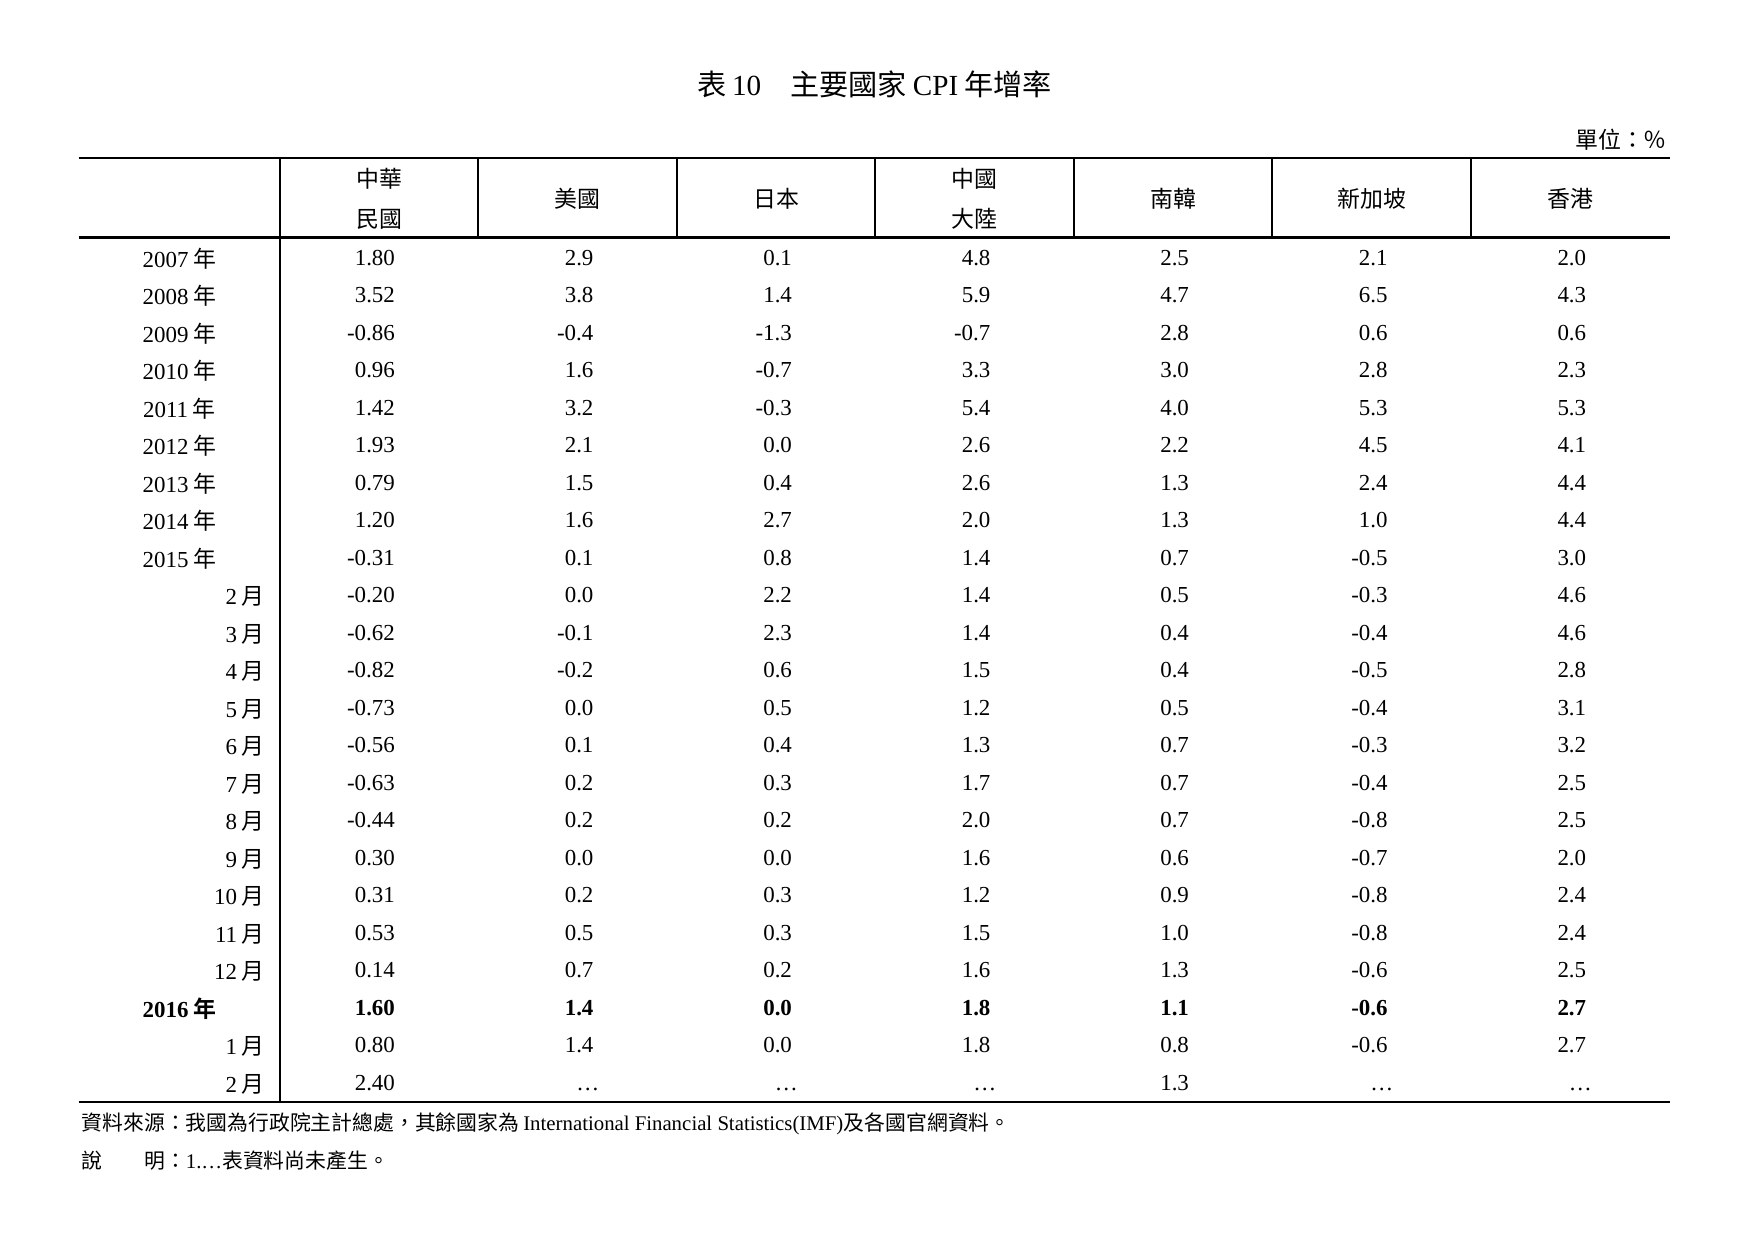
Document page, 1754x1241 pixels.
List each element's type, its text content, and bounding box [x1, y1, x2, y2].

table_cell 0.1 [478, 726, 677, 763]
table_cell 1.0 [1074, 914, 1272, 951]
table_cell -1.3 [677, 314, 875, 351]
table_cell 3.8 [478, 276, 677, 313]
table_cell 4.7 [1074, 276, 1272, 313]
table_cell 0.8 [677, 539, 875, 576]
table_cell 新加坡 [1273, 159, 1470, 236]
table_cell 1.8 [875, 1026, 1074, 1063]
table_cell 5.3 [1272, 389, 1471, 426]
table_cell 0.2 [478, 801, 677, 838]
table_cell 2011年 [79, 389, 279, 426]
table_cell [79, 159, 279, 236]
table_cell 2.6 [875, 426, 1074, 463]
table_cell 2.4 [1471, 876, 1669, 913]
table_cell 0.8 [1074, 1026, 1272, 1063]
table_cell 2.8 [1471, 651, 1669, 688]
table_cell 2.8 [1074, 314, 1272, 351]
table_cell 0.80 [281, 1026, 478, 1063]
table_cell 2007年 [79, 239, 279, 276]
table_cell 0.7 [478, 951, 677, 988]
table_cell 4.6 [1471, 576, 1669, 613]
table_cell -0.86 [281, 314, 478, 351]
table_cell 4.3 [1471, 276, 1669, 313]
table_cell -0.8 [1272, 876, 1471, 913]
table_cell 1.93 [281, 426, 478, 463]
table_cell 4.4 [1471, 501, 1669, 538]
table_cell -0.6 [1272, 989, 1471, 1026]
table_cell 4.6 [1471, 614, 1669, 651]
table_cell 1.80 [281, 239, 478, 276]
table_cell 2015年 [79, 539, 279, 576]
table_cell 1.3 [1074, 464, 1272, 501]
table_cell 5.3 [1471, 389, 1669, 426]
table_cell 1.0 [1272, 501, 1471, 538]
table_cell 1.20 [281, 501, 478, 538]
table_cell 0.0 [478, 839, 677, 876]
table_cell 1.5 [478, 464, 677, 501]
table_cell 2.40 [281, 1064, 478, 1101]
table_cell 0.3 [677, 876, 875, 913]
table_cell 日本 [678, 159, 874, 236]
table_cell 0.5 [1074, 576, 1272, 613]
table_cell 2016年 [79, 989, 279, 1026]
table_cell 0.31 [281, 876, 478, 913]
table_cell -0.31 [281, 539, 478, 576]
table_cell 0.96 [281, 351, 478, 388]
table_cell 2.0 [1471, 239, 1669, 276]
table_cell 1.4 [478, 1026, 677, 1063]
table_cell 2.3 [677, 614, 875, 651]
table_cell 5月 [79, 689, 279, 726]
table_cell 2013年 [79, 464, 279, 501]
table_cell -0.6 [1272, 951, 1471, 988]
table_cell 0.1 [677, 239, 875, 276]
table_cell 0.6 [677, 651, 875, 688]
table_cell 2.7 [1471, 1026, 1669, 1063]
table_cell -0.7 [875, 314, 1074, 351]
table_cell 0.4 [677, 464, 875, 501]
table_cell 0.0 [677, 426, 875, 463]
table_cell 1.42 [281, 389, 478, 426]
table_cell 0.3 [677, 914, 875, 951]
table_cell 1.8 [875, 989, 1074, 1026]
table_cell 0.4 [1074, 651, 1272, 688]
table_cell 2012年 [79, 426, 279, 463]
table_cell -0.7 [1272, 839, 1471, 876]
table_cell -0.8 [1272, 914, 1471, 951]
table_cell 2.2 [677, 576, 875, 613]
table_cell 0.53 [281, 914, 478, 951]
table_cell 3.52 [281, 276, 478, 313]
table_cell 1.7 [875, 764, 1074, 801]
table_cell 7月 [79, 764, 279, 801]
table_cell -0.44 [281, 801, 478, 838]
table_cell 2.3 [1471, 351, 1669, 388]
table_cell 3.1 [1471, 689, 1669, 726]
table_cell 2月 [79, 576, 279, 613]
table_cell 1.4 [677, 276, 875, 313]
table_cell -0.5 [1272, 651, 1471, 688]
table_cell 6.5 [1272, 276, 1471, 313]
table_cell 12月 [79, 951, 279, 988]
table_cell 0.79 [281, 464, 478, 501]
table_cell -0.4 [1272, 689, 1471, 726]
table_header 表10 主要國家CPI年增率 [79, 45, 1669, 120]
table_cell 0.7 [1074, 764, 1272, 801]
table_cell 1.5 [875, 914, 1074, 951]
table_cell 0.3 [677, 764, 875, 801]
table_cell -0.8 [1272, 801, 1471, 838]
table_cell -0.2 [478, 651, 677, 688]
table_cell 0.6 [1471, 314, 1669, 351]
table_cell 0.0 [677, 989, 875, 1026]
table_cell 0.2 [677, 951, 875, 988]
table_cell 南韓 [1075, 159, 1271, 236]
table_cell 1.6 [478, 501, 677, 538]
table_cell 1.4 [478, 989, 677, 1026]
table_cell 香港 [1472, 159, 1669, 236]
table_cell 1.2 [875, 876, 1074, 913]
table_cell 3月 [79, 614, 279, 651]
table_cell 0.2 [478, 876, 677, 913]
table_cell 0.4 [1074, 614, 1272, 651]
table_cell [1299, 120, 1342, 157]
table_cell 資料來源：我國為行政院主計總處，其餘國家為International Financial Statistics(IMF)及各國官網資料。 [79, 1103, 1669, 1141]
table_cell 0.9 [1074, 876, 1272, 913]
table_cell -0.5 [1272, 539, 1471, 576]
table_cell 美國 [479, 159, 676, 236]
table_cell -0.56 [281, 726, 478, 763]
table_cell 0.14 [281, 951, 478, 988]
table_cell 2.9 [478, 239, 677, 276]
table_cell 1.6 [875, 839, 1074, 876]
table_cell 4.0 [1074, 389, 1272, 426]
table_cell 10月 [79, 876, 279, 913]
table_cell -0.7 [677, 351, 875, 388]
table_cell -0.62 [281, 614, 478, 651]
table_cell 1.4 [875, 614, 1074, 651]
table_cell 0.0 [677, 1026, 875, 1063]
table_cell 4.4 [1471, 464, 1669, 501]
table_cell 1.3 [1074, 951, 1272, 988]
table_cell 4.8 [875, 239, 1074, 276]
table_cell … [875, 1064, 1074, 1101]
table_cell 4.1 [1471, 426, 1669, 463]
table_cell 2.7 [677, 501, 875, 538]
table_cell 0.1 [478, 539, 677, 576]
table_cell … [1272, 1064, 1471, 1101]
table_cell -0.63 [281, 764, 478, 801]
table_cell … [1471, 1064, 1669, 1101]
table_cell 2.7 [1471, 989, 1669, 1026]
table_cell 2009年 [79, 314, 279, 351]
table_cell … [677, 1064, 875, 1101]
table_cell 1.3 [1074, 1064, 1272, 1101]
table_cell 3.0 [1471, 539, 1669, 576]
table_cell 1.5 [875, 651, 1074, 688]
table_cell 1.2 [875, 689, 1074, 726]
table_cell 1.6 [875, 951, 1074, 988]
table_cell -0.3 [1272, 726, 1471, 763]
table_cell 2008年 [79, 276, 279, 313]
table_cell -0.4 [1272, 764, 1471, 801]
table_cell 0.30 [281, 839, 478, 876]
table_cell 2.5 [1074, 239, 1272, 276]
table_cell 說 明：1.…表資料尚未產生。 [79, 1141, 1669, 1178]
table_cell 0.2 [677, 801, 875, 838]
table_cell -0.82 [281, 651, 478, 688]
table_cell 0.5 [1074, 689, 1272, 726]
table_cell 2.6 [875, 464, 1074, 501]
table_cell 4月 [79, 651, 279, 688]
table_cell 3.2 [1471, 726, 1669, 763]
table_cell 0.4 [677, 726, 875, 763]
table_cell 11月 [79, 914, 279, 951]
table_cell 0.0 [677, 839, 875, 876]
table_cell -0.4 [1272, 614, 1471, 651]
table_cell 2.1 [478, 426, 677, 463]
table_cell [1224, 120, 1299, 157]
table_cell -0.73 [281, 689, 478, 726]
table_cell 1月 [79, 1026, 279, 1063]
table_cell 0.6 [1272, 314, 1471, 351]
table_cell 2.0 [875, 501, 1074, 538]
table_cell 0.7 [1074, 539, 1272, 576]
table_cell 2.0 [1471, 839, 1669, 876]
table_cell 2.4 [1471, 914, 1669, 951]
table_cell 1.1 [1074, 989, 1272, 1026]
table_cell 2.4 [1272, 464, 1471, 501]
table_cell [1388, 120, 1438, 157]
table_cell 1.4 [875, 576, 1074, 613]
table_cell 0.2 [478, 764, 677, 801]
table_cell -0.6 [1272, 1026, 1471, 1063]
table_cell 2.5 [1471, 764, 1669, 801]
table_cell 0.7 [1074, 726, 1272, 763]
table_cell 1.6 [478, 351, 677, 388]
table_cell 中華 [281, 159, 477, 197]
table_cell 0.5 [478, 914, 677, 951]
table_cell 2.5 [1471, 801, 1669, 838]
table_cell 2010年 [79, 351, 279, 388]
table_cell -0.1 [478, 614, 677, 651]
table_cell 0.0 [478, 689, 677, 726]
table_cell 8月 [79, 801, 279, 838]
table_cell 5.4 [875, 389, 1074, 426]
table_cell 1.60 [281, 989, 478, 1026]
table_cell 單位：％ [1438, 120, 1669, 157]
table_cell 2.1 [1272, 239, 1471, 276]
table_cell 2.5 [1471, 951, 1669, 988]
table_cell 1.3 [875, 726, 1074, 763]
table_cell 中國 [876, 159, 1073, 197]
table_cell 1.4 [875, 539, 1074, 576]
table_cell 0.0 [478, 576, 677, 613]
table_cell 3.2 [478, 389, 677, 426]
table_cell 2014年 [79, 501, 279, 538]
table_cell 6月 [79, 726, 279, 763]
table_cell 2.2 [1074, 426, 1272, 463]
table_cell 1.3 [1074, 501, 1272, 538]
table_cell 3.3 [875, 351, 1074, 388]
table_cell 2.8 [1272, 351, 1471, 388]
table_cell 3.0 [1074, 351, 1272, 388]
table_cell -0.20 [281, 576, 478, 613]
table_cell -0.3 [677, 389, 875, 426]
table_cell … [478, 1064, 677, 1101]
table_cell 大陸 [876, 197, 1073, 236]
table_cell [1342, 120, 1388, 157]
table_cell 2.0 [875, 801, 1074, 838]
table_cell 9月 [79, 839, 279, 876]
table_cell 民國 [281, 197, 477, 236]
table_cell 0.7 [1074, 801, 1272, 838]
table_cell 0.6 [1074, 839, 1272, 876]
table_cell -0.4 [478, 314, 677, 351]
table_cell 0.5 [677, 689, 875, 726]
table_cell [79, 120, 1224, 157]
table_cell 5.9 [875, 276, 1074, 313]
table_cell -0.3 [1272, 576, 1471, 613]
table_cell 2月 [79, 1064, 279, 1101]
table_cell 4.5 [1272, 426, 1471, 463]
